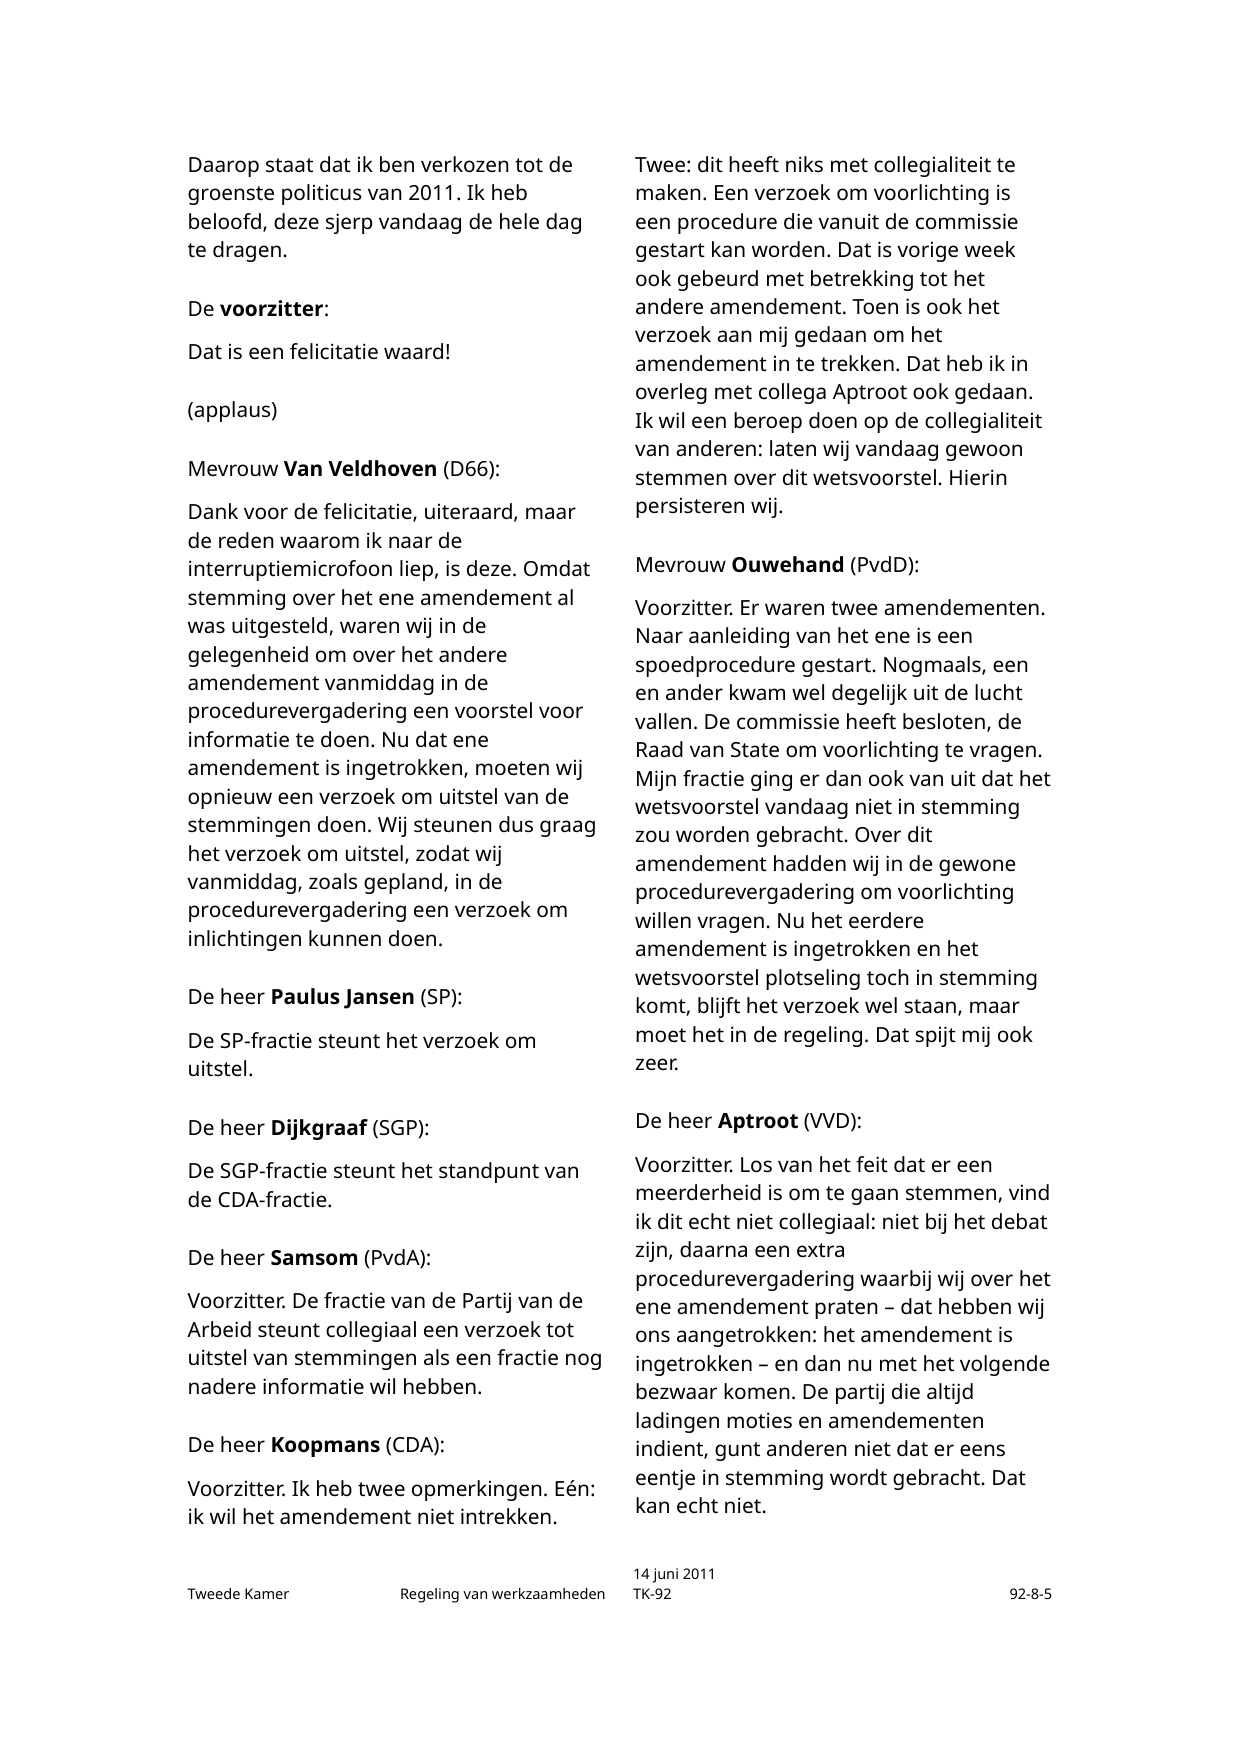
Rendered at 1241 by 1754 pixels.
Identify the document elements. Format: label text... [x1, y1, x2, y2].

text Mevrouw Van Veldhoven (D66): [187, 454, 605, 482]
text Voorzitter. Ik heb twee opmerkingen. Eén: ik wil het amendement niet intrekken. [187, 1474, 605, 1531]
text Daarop staat dat ik ben verkozen tot de groenste politicus van 2011. Ik heb beloofd, deze sjerp vandaag de hele dag te dragen. [187, 150, 605, 264]
text De voorzitter: [187, 294, 605, 322]
text De heer Aptroot (VVD): [635, 1107, 1053, 1135]
text De SGP-fractie steunt het standpunt van de CDA-fractie. [187, 1156, 605, 1213]
text Twee: dit heeft niks met collegialiteit te maken. Een verzoek om voorlichting is een procedure die vanuit de commissie gestart kan worden. Dat is vorige week ook gebeurd met betrekking tot het andere amendement. Toen is ook het verzoek aan mij gedaan om het amendement in te trekken. Dat heb ik in overleg met collega Aptroot ook gedaan. Ik wil een beroep doen op de collegialiteit van anderen: laten wij vandaag gewoon stemmen over dit wetsvoorstel. Hierin persisteren wij. [635, 150, 1053, 520]
text Voorzitter. Los van het feit dat er een meerderheid is om te gaan stemmen, vind ik dit echt niet collegiaal: niet bij het debat zijn, daarna een extra procedurevergadering waarbij wij over het ene amendement praten – dat hebben wij ons aangetrokken: het amendement is ingetrokken – en dan nu met het volgende bezwaar komen. De partij die altijd ladingen moties en amendementen indient, gunt anderen niet dat er eens eentje in stemming wordt gebracht. Dat kan echt niet. [635, 1150, 1053, 1520]
text De SP-fractie steunt het verzoek om uitstel. [187, 1026, 605, 1083]
text De heer Paulus Jansen (SP): [187, 982, 605, 1011]
text Mevrouw Ouwehand (PvdD): [635, 550, 1053, 578]
text De heer Samsom (PvdA): [187, 1243, 605, 1272]
text Voorzitter. De fractie van de Partij van de Arbeid steunt collegiaal een verzoek tot uitstel van stemmingen als een fractie nog nadere informatie wil hebben. [187, 1287, 605, 1400]
text De heer Dijkgraaf (SGP): [187, 1113, 605, 1141]
text (applaus) [187, 396, 605, 424]
text Dank voor de felicitatie, uiteraard, maar de reden waarom ik naar de interruptiemicrofoon liep, is deze. Omdat stemming over het ene amendement al was uitgesteld, waren wij in de gelegenheid om over het andere amendement vanmiddag in de procedurevergadering een voorstel voor informatie te doen. Nu dat ene amendement is ingetrokken, moeten wij opnieuw een verzoek om uitstel van de stemmingen doen. Wij steunen dus graag het verzoek om uitstel, zodat wij vanmiddag, zoals gepland, in de procedurevergadering een verzoek om inlichtingen kunnen doen. [187, 497, 605, 952]
text Voorzitter. Er waren twee amendementen. Naar aanleiding van het ene is een spoedprocedure gestart. Nogmaals, een en ander kwam wel degelijk uit de lucht vallen. De commissie heeft besloten, de Raad van State om voorlichting te vragen. Mijn fractie ging er dan ook van uit dat het wetsvoorstel vandaag niet in stemming zou worden gebracht. Over dit amendement hadden wij in de gewone procedurevergadering om voorlichting willen vragen. Nu het eerdere amendement is ingetrokken en het wetsvoorstel plotseling toch in stemming komt, blijft het verzoek wel staan, maar moet het in de regeling. Dat spijt mij ook zeer. [635, 593, 1053, 1077]
text Dat is een felicitatie waard! [187, 337, 605, 366]
text De heer Koopmans (CDA): [187, 1430, 605, 1459]
